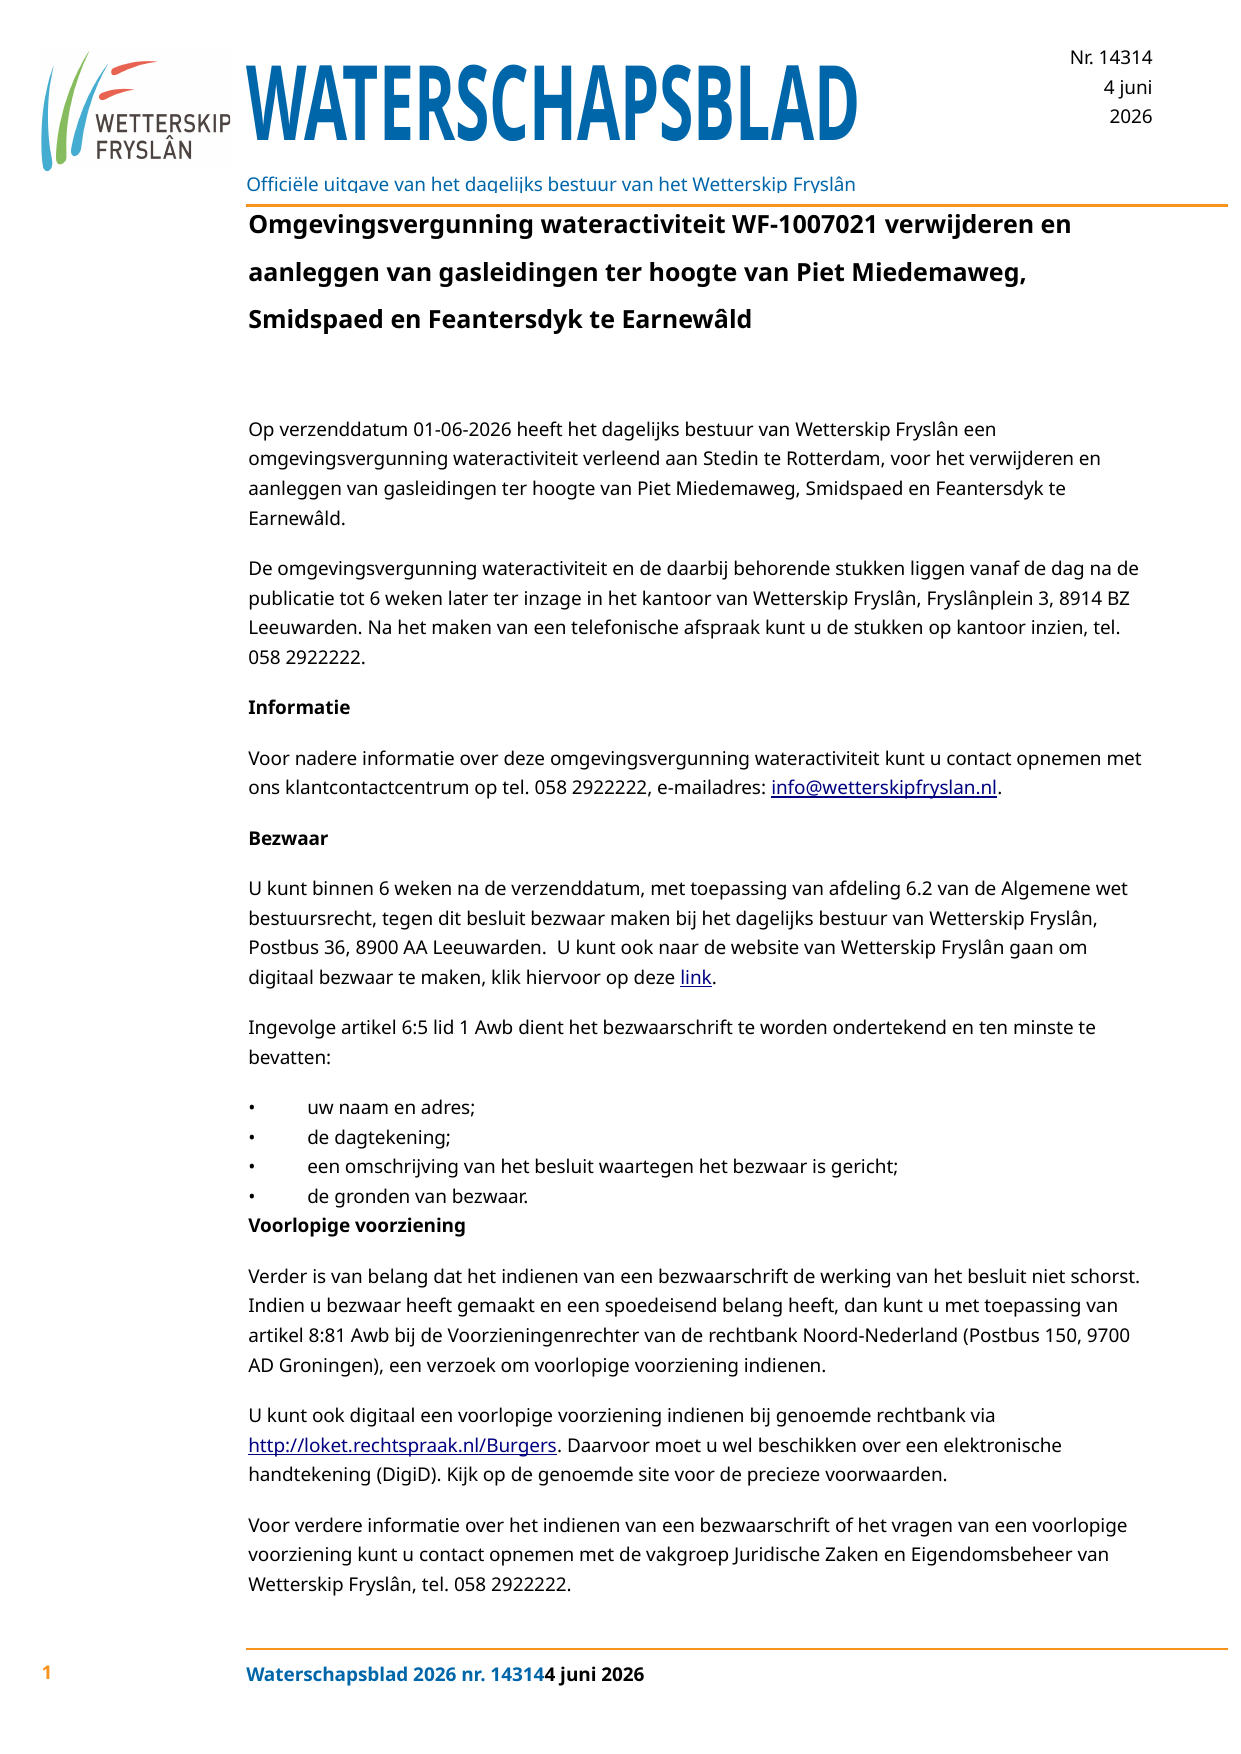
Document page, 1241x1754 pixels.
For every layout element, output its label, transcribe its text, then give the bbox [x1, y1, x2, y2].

text De omgevingsvergunning wateractiviteit en de daarbij behorende stukken liggen vanaf de dag na de publicatie tot 6 weken later ter inzage in het kantoor van Wetterskip Fryslân, Fryslânplein 3, 8914 BZ Leeuwarden. Na het maken van een telefonische afspraak kunt u de stukken op kantoor inzien, tel. 058 2922222. [248, 555, 1152, 669]
text Verder is van belang dat het indienen van een bezwaarschrift de werking van het besluit niet schorst. Indien u bezwaar heeft gemaakt en een spoedeisend belang heeft, dan kunt u met toepassing van artikel 8:81 Awb bij de Voorzieningenrechter van de rechtbank Noord-Nederland (Postbus 150, 9700 AD Groningen), een verzoek om voorlopige voorziening indienen. [248, 1263, 1152, 1377]
list de gronden van bezwaar. [248, 1183, 1152, 1209]
text Bezwaar [248, 825, 1152, 850]
text Informatie [248, 694, 1152, 720]
text Omgevingsvergunning wateractiviteit WF-1007021 verwijderen en aanleggen van gasleidingen ter hoogte van Piet Miedemaweg, Smidspaed en Feantersdyk te Earnewâld [248, 207, 1152, 336]
text Voor nadere informatie over deze omgevingsvergunning wateractiviteit kunt u contact opnemen met ons klantcontactcentrum op tel. 058 2922222, e-mailadres: info@wetterskipfryslan.nl. [248, 745, 1152, 800]
picture [41, 47, 231, 172]
text Voorlopige voorziening [248, 1213, 1152, 1238]
list een omschrijving van het besluit waartegen het bezwaar is gericht; [248, 1153, 1152, 1179]
text U kunt ook digitaal een voorlopige voorziening indienen bij genoemde rechtbank via http://loket.rechtspraak.nl/Burgers. Daarvoor moet u wel beschikken over een elektronische handtekening (DigiD). Kijk op de genoemde site voor de precieze voorwaarden. [248, 1402, 1152, 1487]
text U kunt binnen 6 weken na de verzenddatum, met toepassing van afdeling 6.2 van de Algemene wet bestuursrecht, tegen dit besluit bezwaar maken bij het dagelijks bestuur van Wetterskip Fryslân, Postbus 36, 8900 AA Leeuwarden. U kunt ook naar de website van Wetterskip Fryslân gaan om digitaal bezwaar te maken, klik hiervoor op deze link. [248, 875, 1152, 989]
text Voor verdere informatie over het indienen van een bezwaarschrift of het vragen van een voorlopige voorziening kunt u contact opnemen met de vakgroep Juridische Zaken en Eigendomsbeheer van Wetterskip Fryslân, tel. 058 2922222. [248, 1512, 1152, 1597]
text Ingevolge artikel 6:5 lid 1 Awb dient het bezwaarschrift te worden ondertekend en ten minste te bevatten: [248, 1014, 1152, 1069]
list uw naam en adres; [248, 1094, 1152, 1120]
list de dagtekening; [248, 1124, 1152, 1149]
text Op verzenddatum 01-06-2026 heeft het dagelijks bestuur van Wetterskip Fryslân een omgevingsvergunning wateractiviteit verleend aan Stedin te Rotterdam, voor het verwijderen en aanleggen van gasleidingen ter hoogte van Piet Miedemaweg, Smidspaed en Feantersdyk te Earnewâld. [248, 416, 1152, 530]
